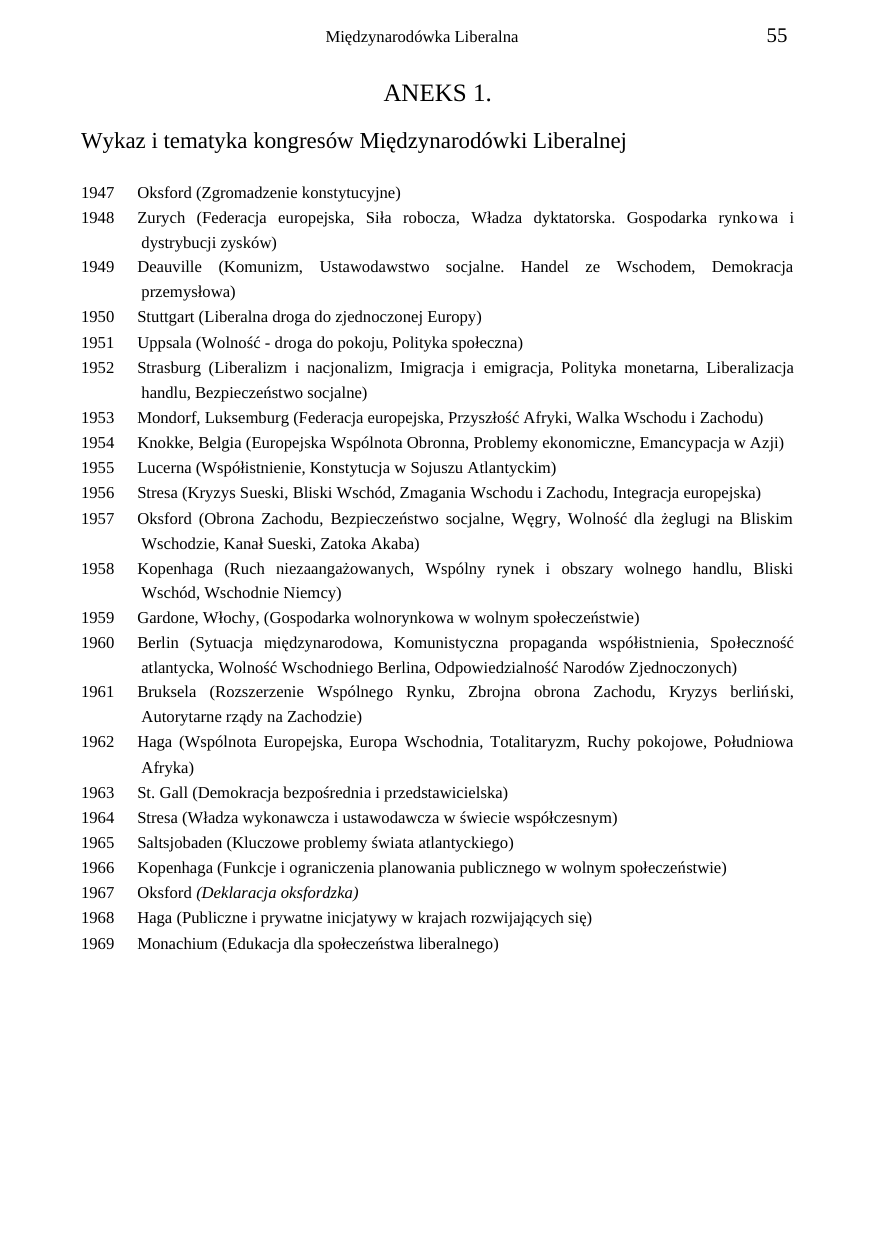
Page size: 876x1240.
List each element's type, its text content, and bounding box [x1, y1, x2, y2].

text Międzynarodówka Liberalna [325, 27, 547, 46]
list Haga (Publiczne i prywatne inicjatywy w krajach rozwijających się) [81, 908, 794, 927]
text 55 [766, 23, 791, 47]
list Bruksela (Rozszerzenie Wspólnego Rynku, Zbrojna obrona Zachodu, Kryzys berliń­ski, Autorytarne rządy na Zachodzie) [81, 682, 794, 726]
list St. Gall (Demokracja bezpośrednia i przedstawicielska) [81, 782, 794, 802]
list Knokke, Belgia (Europejska Wspólnota Obronna, Problemy ekonomiczne, Emancy­pacja w Azji) [81, 433, 794, 452]
list Monachium (Edukacja dla społeczeństwa liberalnego) [81, 933, 794, 953]
list Oksford (Obrona Zachodu, Bezpieczeństwo socjalne, Węgry, Wolność dla żeglugi na Bliskim Wschodzie, Kanał Sueski, Zatoka Akaba) [81, 508, 794, 553]
subtitle ANEKS 1. [81, 78, 794, 107]
list Deauville (Komunizm, Ustawodawstwo socjalne. Handel ze Wschodem, Demokracja przemysłowa) [81, 257, 794, 301]
list Strasburg (Liberalizm i nacjonalizm, Imigracja i emigracja, Polityka monetarna, Libe­ralizacja handlu, Bezpieczeństwo socjalne) [81, 357, 794, 402]
list Oksford (Zgromadzenie konstytucyjne) [81, 183, 794, 202]
list Stresa (Władza wykonawcza i ustawodawcza w świecie współczesnym) [81, 808, 794, 827]
list Oksford (Deklaracja oksfordzka) [81, 883, 794, 902]
list Stresa (Kryzys Sueski, Bliski Wschód, Zmagania Wschodu i Zachodu, Integracja europejska) [81, 483, 794, 502]
list Lucerna (Współistnienie, Konstytucja w Sojuszu Atlantyckim) [81, 458, 794, 477]
list Berlin (Sytuacja międzynarodowa, Komunistyczna propaganda współistnienia, Spo­łeczność atlantycka, Wolność Wschodniego Berlina, Odpowiedzialność Narodów Zjednoczonych) [81, 633, 794, 677]
list Uppsala (Wolność - droga do pokoju, Polityka społeczna) [81, 332, 794, 352]
list Kopenhaga (Ruch niezaangażowanych, Wspólny rynek i obszary wolnego handlu, Bliski Wschód, Wschodnie Niemcy) [81, 559, 794, 602]
list Haga (Wspólnota Europejska, Europa Wschodnia, Totalitaryzm, Ruchy pokojowe, Południowa Afryka) [81, 732, 794, 777]
list Stuttgart (Liberalna droga do zjednoczonej Europy) [81, 307, 794, 326]
list Kopenhaga (Funkcje i ograniczenia planowania publicznego w wolnym społeczeń­stwie) [81, 858, 794, 877]
text Wykaz i tematyka kongresów Międzynarodówki Liberalnej [81, 127, 794, 154]
list Gardone, Włochy, (Gospodarka wolnorynkowa w wolnym społeczeństwie) [81, 608, 794, 627]
list Saltsjobaden (Kluczowe problemy świata atlantyckiego) [81, 833, 794, 852]
list Zurych (Federacja europejska, Siła robocza, Władza dyktatorska. Gospodarka rynko­wa i dystrybucji zysków) [81, 208, 794, 252]
list Mondorf, Luksemburg (Federacja europejska, Przyszłość Afryki, Walka Wschodu i Zachodu) [81, 408, 794, 427]
